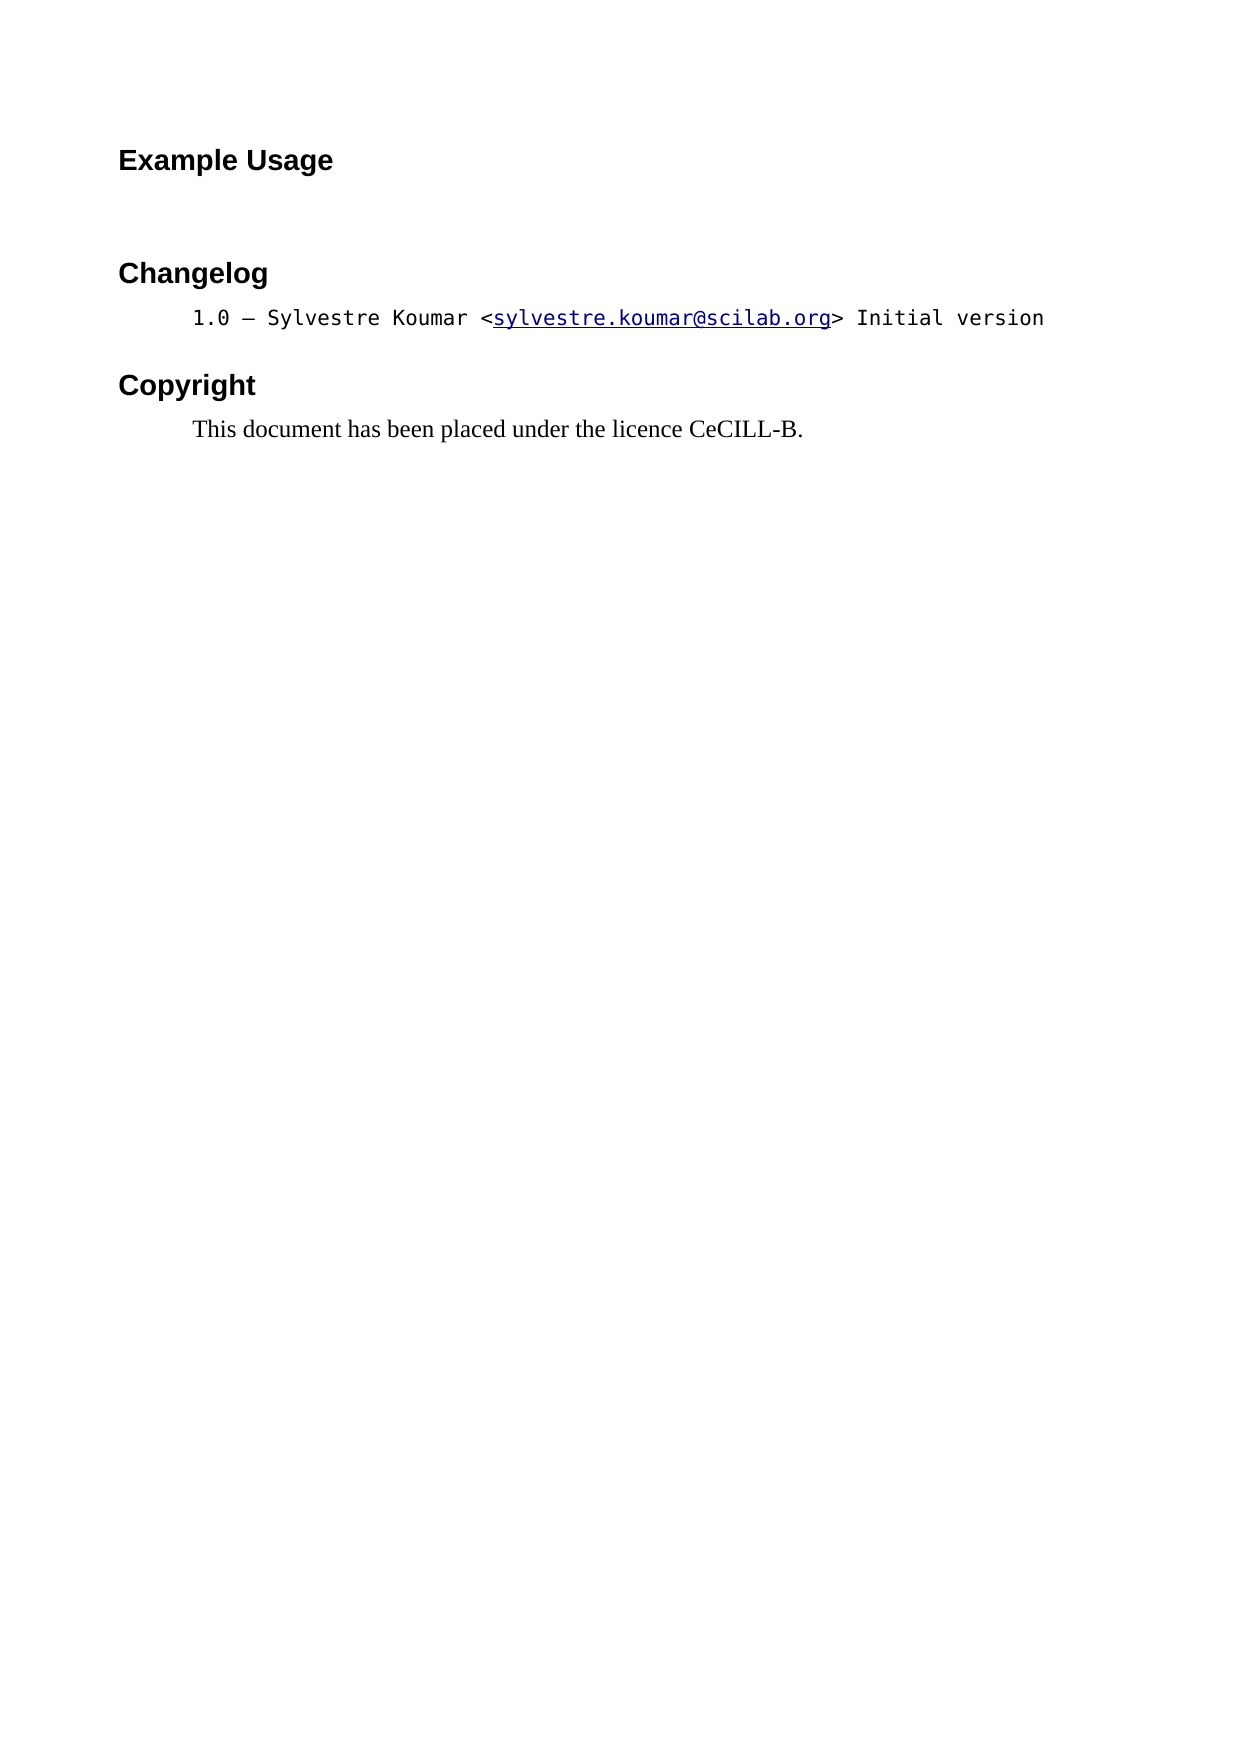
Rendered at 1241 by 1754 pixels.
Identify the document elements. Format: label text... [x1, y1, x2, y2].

subtitle Example Usage [118, 143, 1122, 177]
text 1.0 – Sylvestre Koumar <sylvestre.koumar@scilab.org> Initial version [118, 302, 1122, 331]
text This document has been placed under the licence CeCILL-B. [118, 414, 1122, 443]
subtitle Changelog [118, 256, 1122, 289]
subtitle Copyright [118, 368, 1122, 402]
